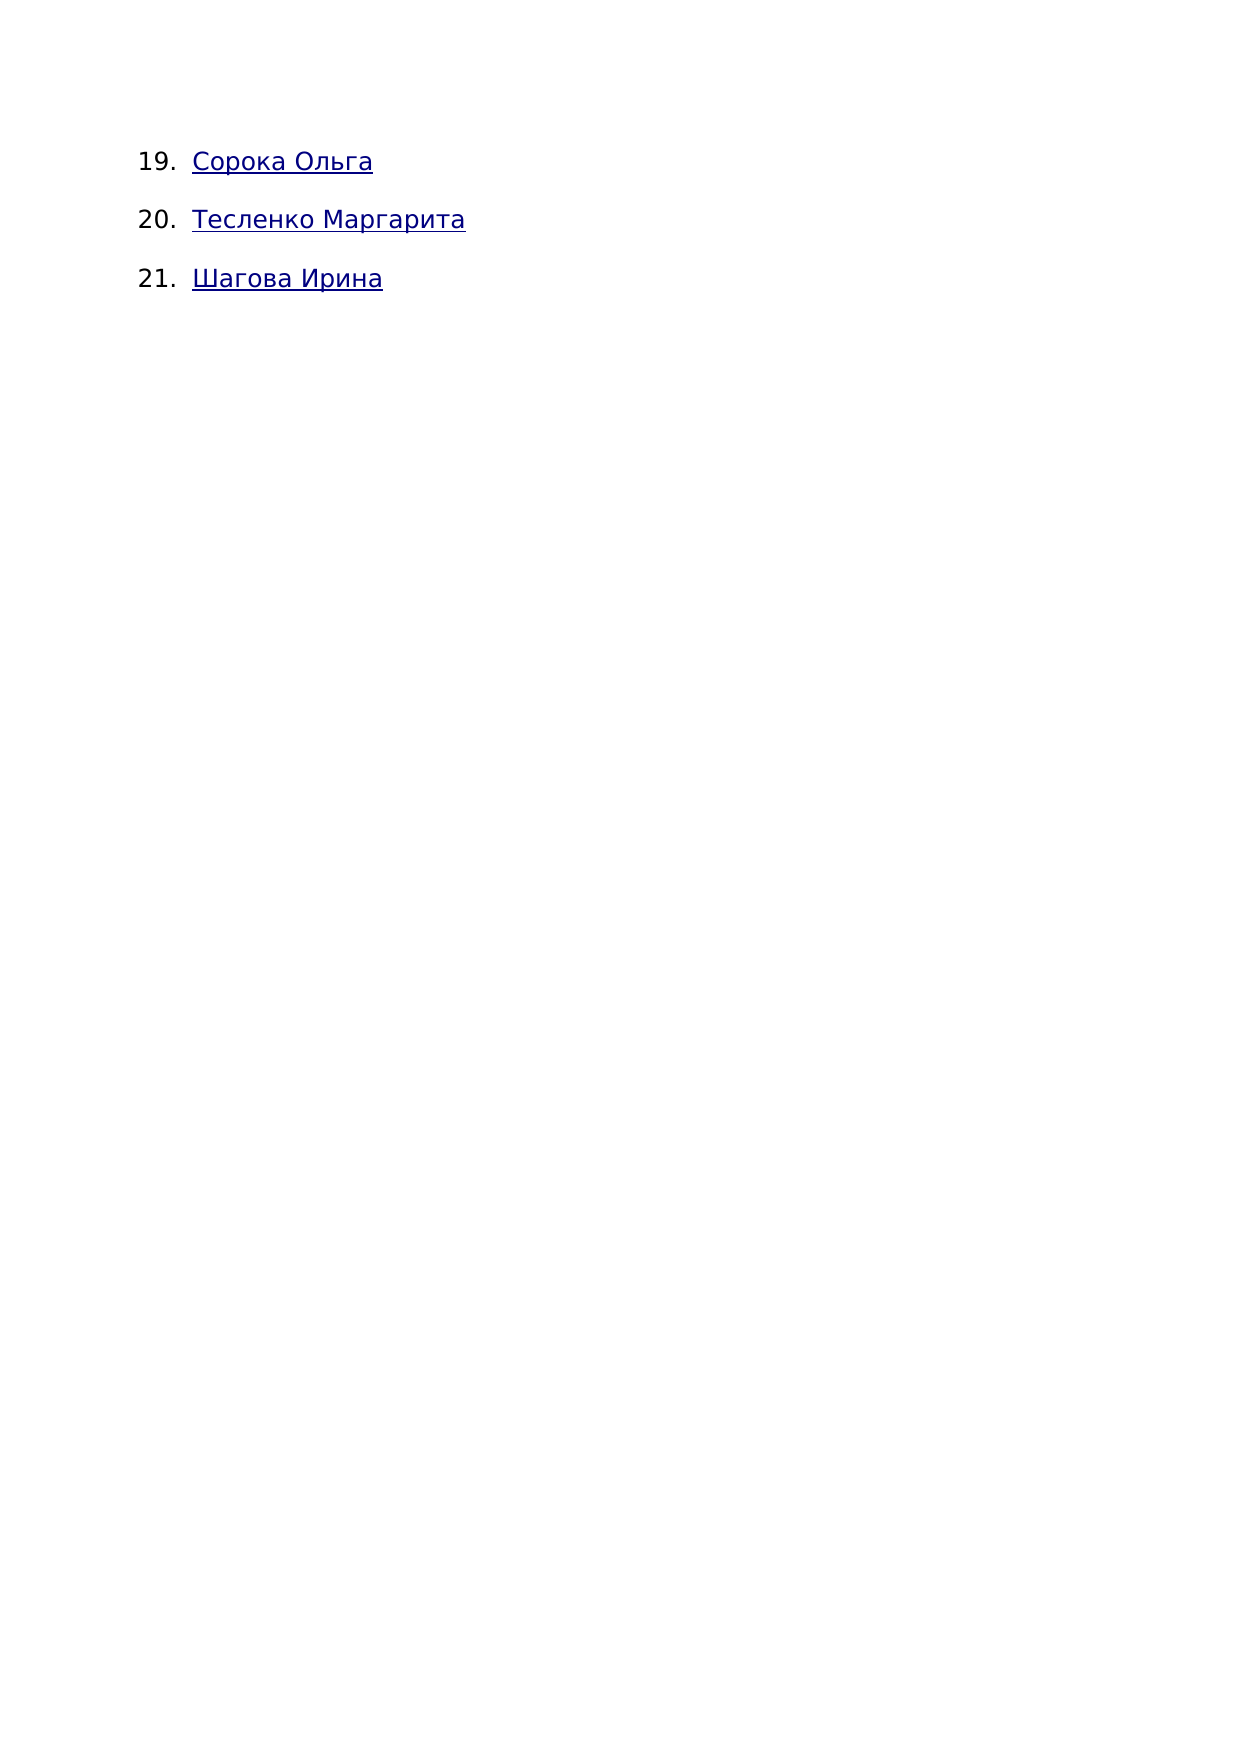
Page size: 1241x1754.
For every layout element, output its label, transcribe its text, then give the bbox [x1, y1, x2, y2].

list [177, 118, 1122, 147]
list Сорока Ольга [177, 147, 1122, 206]
list Шагова Ирина [177, 264, 1122, 322]
list Тесленко Маргарита [177, 206, 1122, 264]
